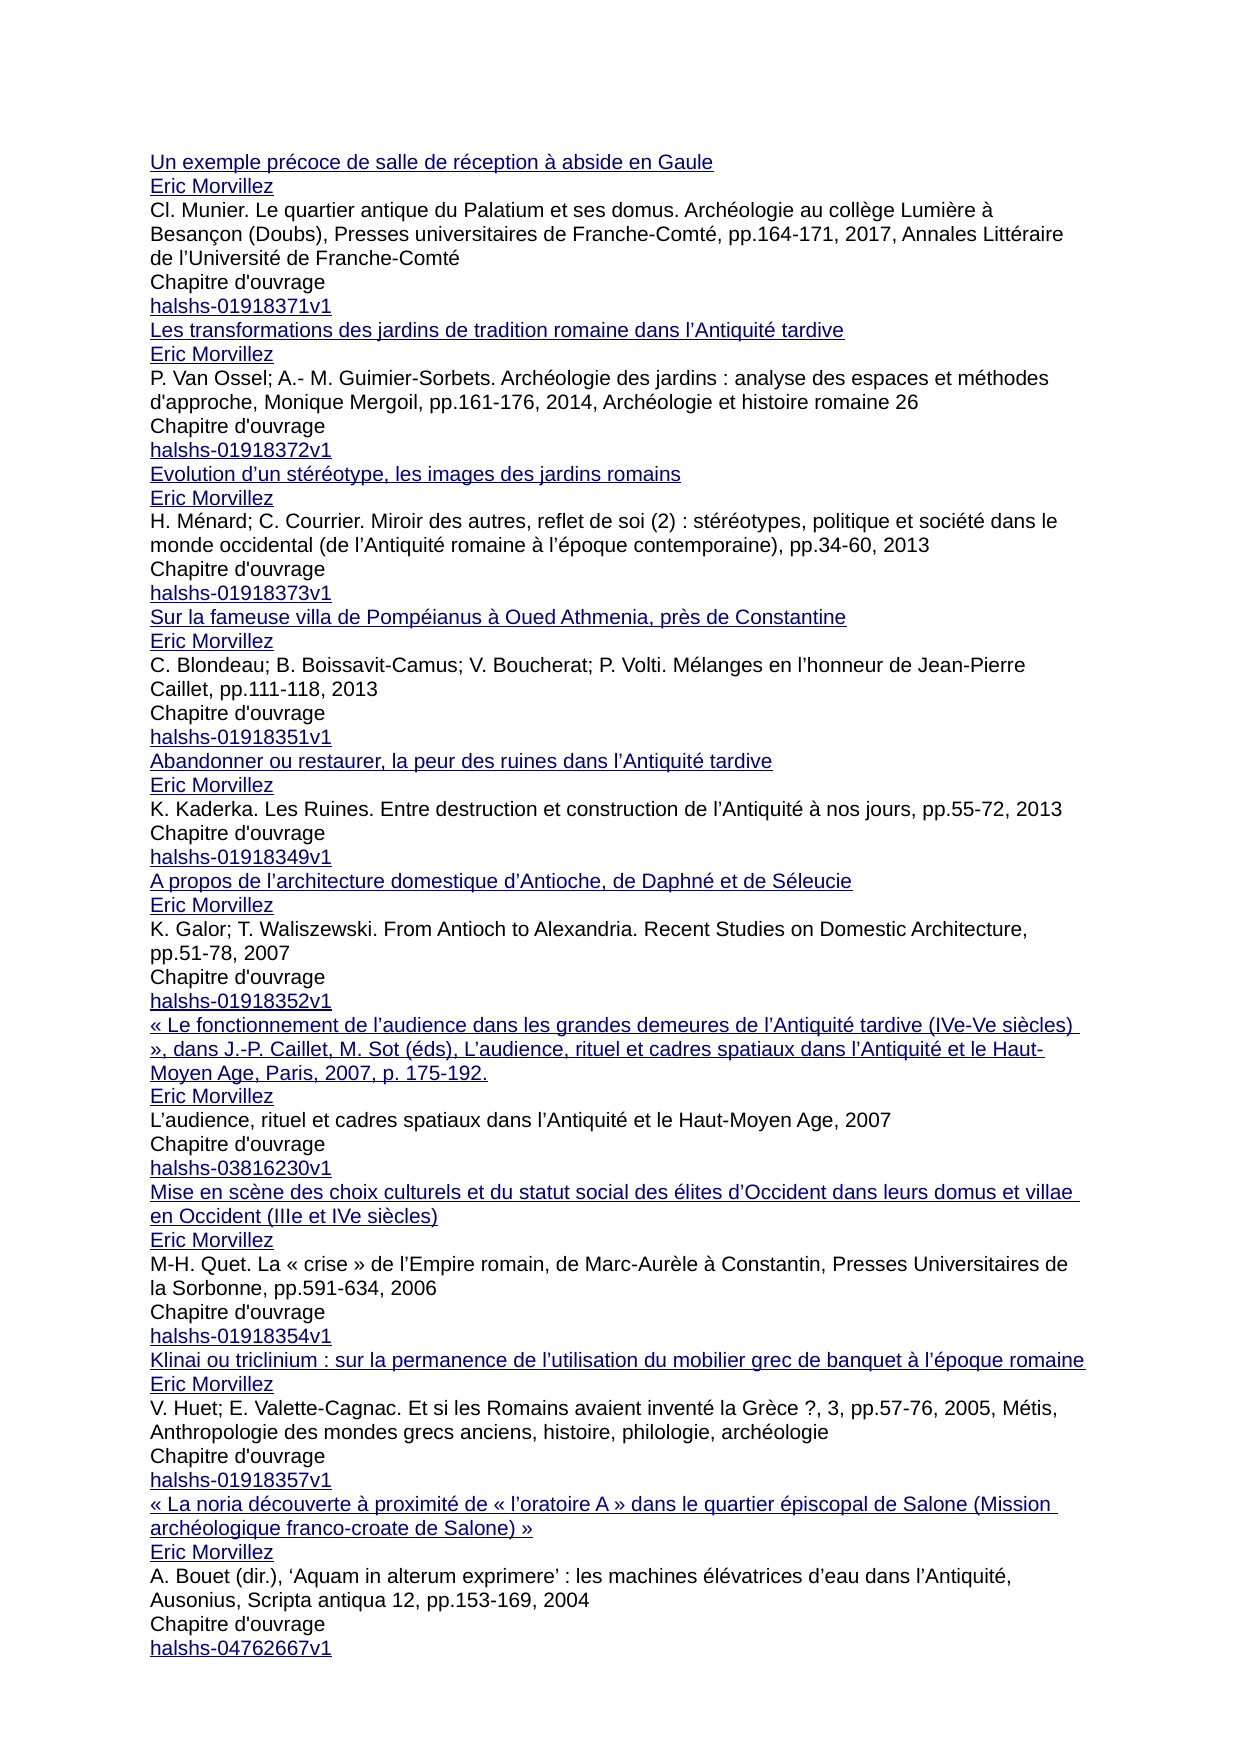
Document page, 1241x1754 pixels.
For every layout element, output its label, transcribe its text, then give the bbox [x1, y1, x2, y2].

table_cell Mise en scène des choix culturels et du statut social des élites d’Occident dans leurs domus et villae en Occident (IIIe et IVe siècles) Eric Morvillez M-H. Quet. La « crise » de l’Empire romain, de Marc-Aurèle à Constantin, Presses Universitaires de la Sorbonne, pp.591-634, 2006 Chapitre d'ouvrage halshs-01918354v1 [150, 1180, 1090, 1348]
table_cell Abandonner ou restaurer, la peur des ruines dans l’Antiquité tardive Eric Morvillez K. Kaderka. Les Ruines. Entre destruction et construction de l’Antiquité à nos jours, pp.55-72, 2013 Chapitre d'ouvrage halshs-01918349v1 [150, 749, 1090, 869]
table_cell Klinai ou triclinium : sur la permanence de l’utilisation du mobilier grec de banquet à l’époque romaine Eric Morvillez V. Huet; E. Valette-Cagnac. Et si les Romains avaient inventé la Grèce ?, 3, pp.57-76, 2005, Métis, Anthropologie des mondes grecs anciens, histoire, philologie, archéologie Chapitre d'ouvrage halshs-01918357v1 [150, 1348, 1090, 1492]
table_cell Un exemple précoce de salle de réception à abside en Gaule Eric Morvillez Cl. Munier. Le quartier antique du Palatium et ses domus. Archéologie au collège Lumière à Besançon (Doubs), Presses universitaires de Franche-Comté, pp.164-171, 2017, Annales Littéraire de l’Université de Franche-Comté Chapitre d'ouvrage halshs-01918371v1 [150, 150, 1090, 318]
table_cell Les transformations des jardins de tradition romaine dans l’Antiquité tardive Eric Morvillez P. Van Ossel; A.- M. Guimier-Sorbets. Archéologie des jardins : analyse des espaces et méthodes d'approche, Monique Mergoil, pp.161-176, 2014, Archéologie et histoire romaine 26 Chapitre d'ouvrage halshs-01918372v1 [150, 318, 1090, 461]
table_cell Sur la fameuse villa de Pompéianus à Oued Athmenia, près de Constantine Eric Morvillez C. Blondeau; B. Boissavit-Camus; V. Boucherat; P. Volti. Mélanges en l’honneur de Jean-Pierre Caillet, pp.111-118, 2013 Chapitre d'ouvrage halshs-01918351v1 [150, 605, 1090, 749]
table_cell Evolution d’un stéréotype, les images des jardins romains Eric Morvillez H. Ménard; C. Courrier. Miroir des autres, reflet de soi (2) : stéréotypes, politique et société dans le monde occidental (de l’Antiquité romaine à l’époque contemporaine), pp.34-60, 2013 Chapitre d'ouvrage halshs-01918373v1 [150, 461, 1090, 605]
table_cell A propos de l’architecture domestique d’Antioche, de Daphné et de Séleucie Eric Morvillez K. Galor; T. Waliszewski. From Antioch to Alexandria. Recent Studies on Domestic Architecture, pp.51-78, 2007 Chapitre d'ouvrage halshs-01918352v1 [150, 869, 1090, 1012]
table_cell « La noria découverte à proximité de « l’oratoire A » dans le quartier épiscopal de Salone (Mission archéologique franco-croate de Salone) » Eric Morvillez A. Bouet (dir.), ‘Aquam in alterum exprimere’ : les machines élévatrices d’eau dans l’Antiquité, Ausonius, Scripta antiqua 12, pp.153-169, 2004 Chapitre d'ouvrage halshs-04762667v1 [150, 1492, 1090, 1659]
table_cell « Le fonctionnement de l’audience dans les grandes demeures de l’Antiquité tardive (IVe-Ve siècles) », dans J.-P. Caillet, M. Sot (éds), L’audience, rituel et cadres spatiaux dans l’Antiquité et le Haut-Moyen Age, Paris, 2007, p. 175-192. Eric Morvillez L’audience, rituel et cadres spatiaux dans l’Antiquité et le Haut-Moyen Age, 2007 Chapitre d'ouvrage halshs-03816230v1 [150, 1013, 1090, 1180]
